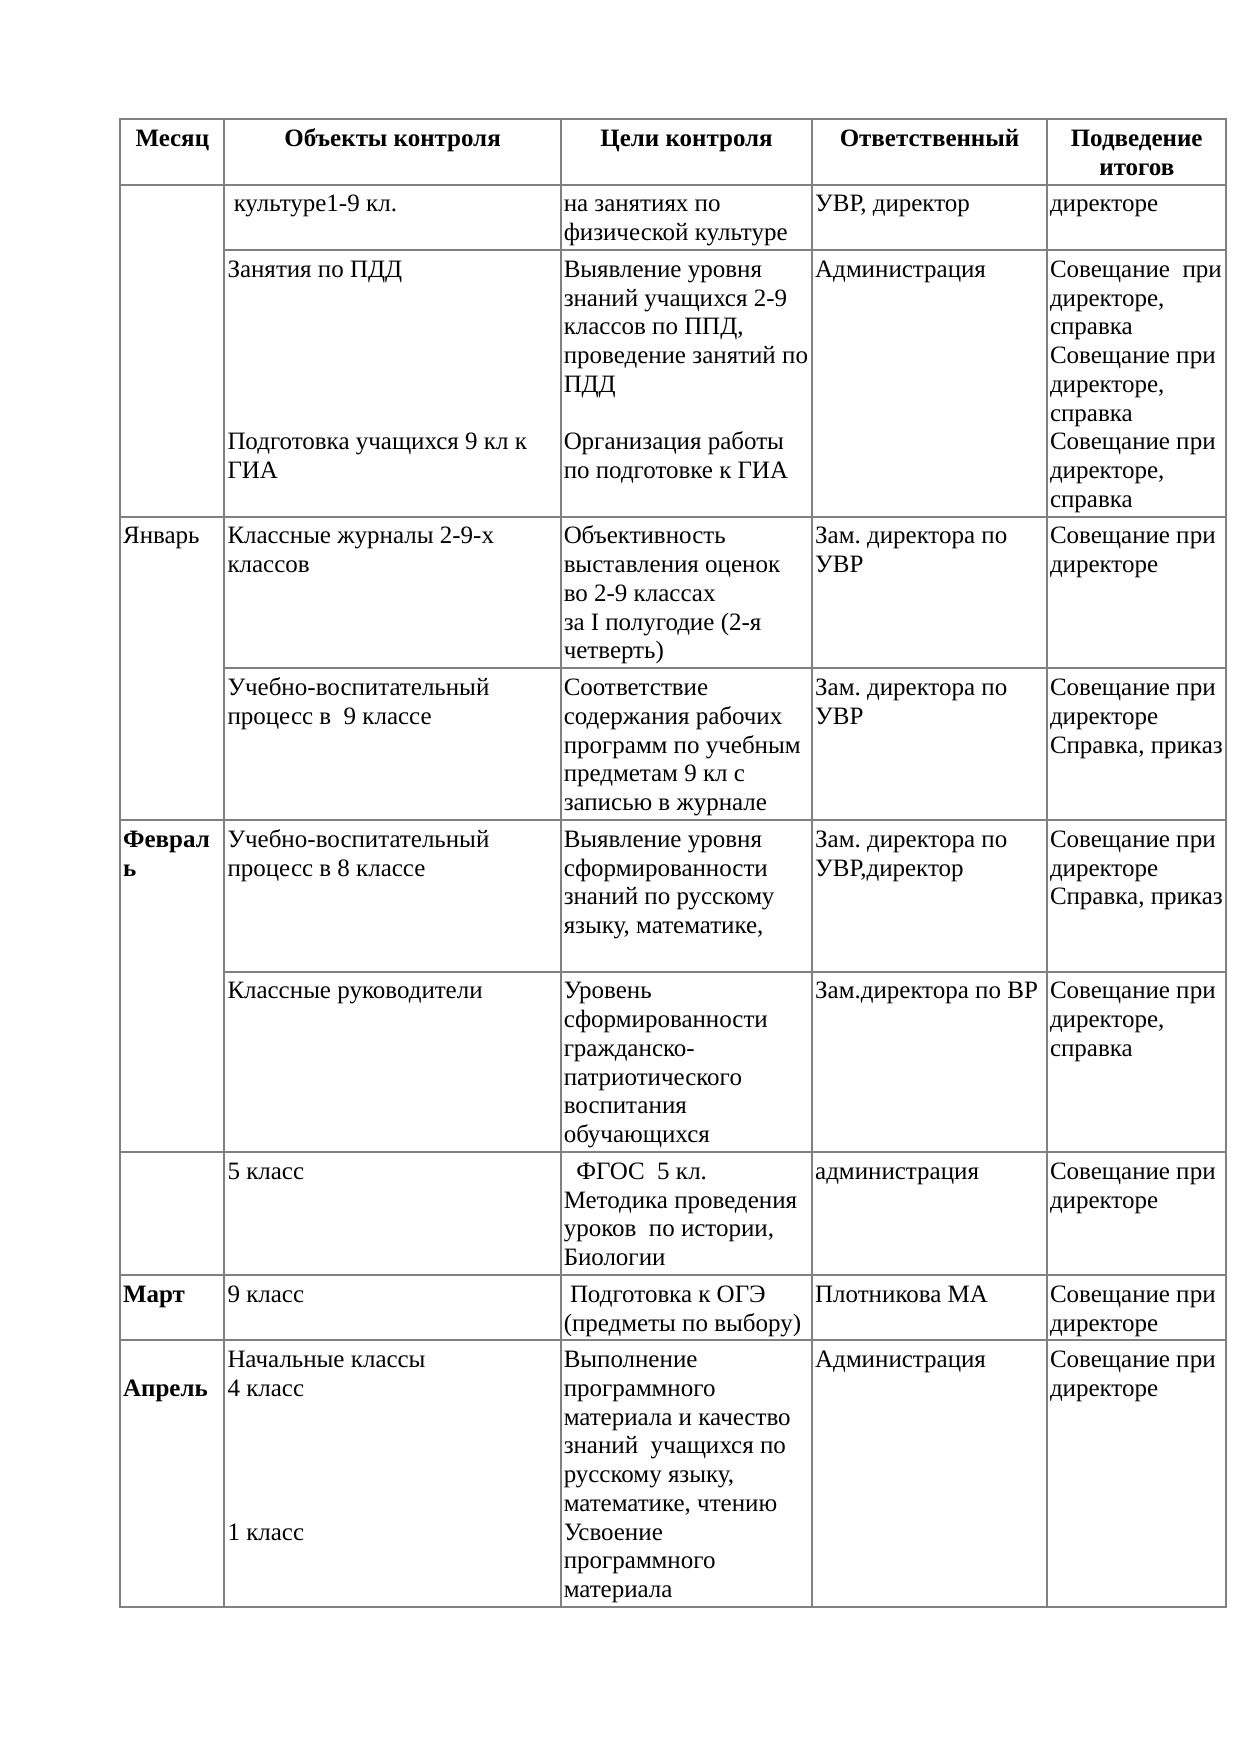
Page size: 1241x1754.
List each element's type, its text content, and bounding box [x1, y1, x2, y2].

table_header Подведение итогов [1048, 120, 1225, 183]
table_cell 5 класс [225, 1153, 560, 1274]
table_cell Совещание при директоре [1048, 1276, 1225, 1339]
table_cell Совещание при директоре, справка [1048, 973, 1225, 1151]
table_cell Совещание при директоре, справка Совещание при директоре, справка Совещание при директоре, справка [1048, 251, 1225, 516]
table_cell Зам. директора по УВР [813, 669, 1046, 819]
table_cell Соответствие содержания рабочих программ по учебным предметам 9 кл с записью в журнале [562, 669, 811, 819]
table_cell Апрель [121, 1341, 223, 1606]
table_cell Классные журналы 2-9-х классов [225, 518, 560, 667]
table_cell Зам. директора по УВР,директор [813, 821, 1046, 971]
table_cell ФГОС 5 кл. Методика проведения уроков по истории, Биологии [562, 1153, 811, 1274]
table_cell Занятия по ПДД Подготовка учащихся 9 кл к ГИА [225, 251, 560, 516]
table_cell Зам. директора по УВР [813, 518, 1046, 667]
table_cell УВР, директор [813, 186, 1046, 249]
table_cell Администрация [813, 251, 1046, 516]
table_cell Начальные классы 4 класс 1 класс [225, 1341, 560, 1606]
table_cell директоре [1048, 186, 1225, 249]
table_cell 9 класс [225, 1276, 560, 1339]
table_cell Март [121, 1276, 223, 1339]
table_cell Учебно-воспитательный процесс в 8 классе [225, 821, 560, 971]
table_cell Февраль [121, 821, 223, 1151]
table_cell Совещание при директоре Справка, приказ [1048, 669, 1225, 819]
table_cell администрация [813, 1153, 1046, 1274]
table_cell Выявление уровня сформированности знаний по русскому языку, математике, [562, 821, 811, 971]
table_cell Зам.директора по ВР [813, 973, 1046, 1151]
table_cell Администрация [813, 1341, 1046, 1606]
table_cell [121, 186, 223, 516]
table_cell на занятиях по физической культуре [562, 186, 811, 249]
table_cell Подготовка к ОГЭ (предметы по выбору) [562, 1276, 811, 1339]
table_cell Учебно-воспитательный процесс в 9 классе [225, 669, 560, 819]
table_header Цели контроля [562, 120, 811, 183]
table_header Объекты контроля [225, 120, 560, 183]
table_header Месяц [121, 120, 223, 183]
table_cell [121, 1153, 223, 1274]
table_cell Выполнение программного материала и качество знаний учащихся по русскому языку, математике, чтению Усвоение программного материала [562, 1341, 811, 1606]
table_cell Январь [121, 518, 223, 819]
table_cell Совещание при директоре Справка, приказ [1048, 821, 1225, 971]
table_cell Объективность выставления оценок во 2-9 классах за I полугодие (2-я четверть) [562, 518, 811, 667]
table_cell Уровень сформированности гражданско-патриотического воспитания обучающихся [562, 973, 811, 1151]
table_cell Совещание при директоре [1048, 1153, 1225, 1274]
table_cell Совещание при директоре [1048, 1341, 1225, 1606]
table_header Ответственный [813, 120, 1046, 183]
table_cell Классные руководители [225, 973, 560, 1151]
table_cell Совещание при директоре [1048, 518, 1225, 667]
table_cell Выявление уровня знаний учащихся 2-9 классов по ППД, проведение занятий по ПДД Организация работы по подготовке к ГИА [562, 251, 811, 516]
table_cell Плотникова МА [813, 1276, 1046, 1339]
table_cell культуре1-9 кл. [225, 186, 560, 249]
